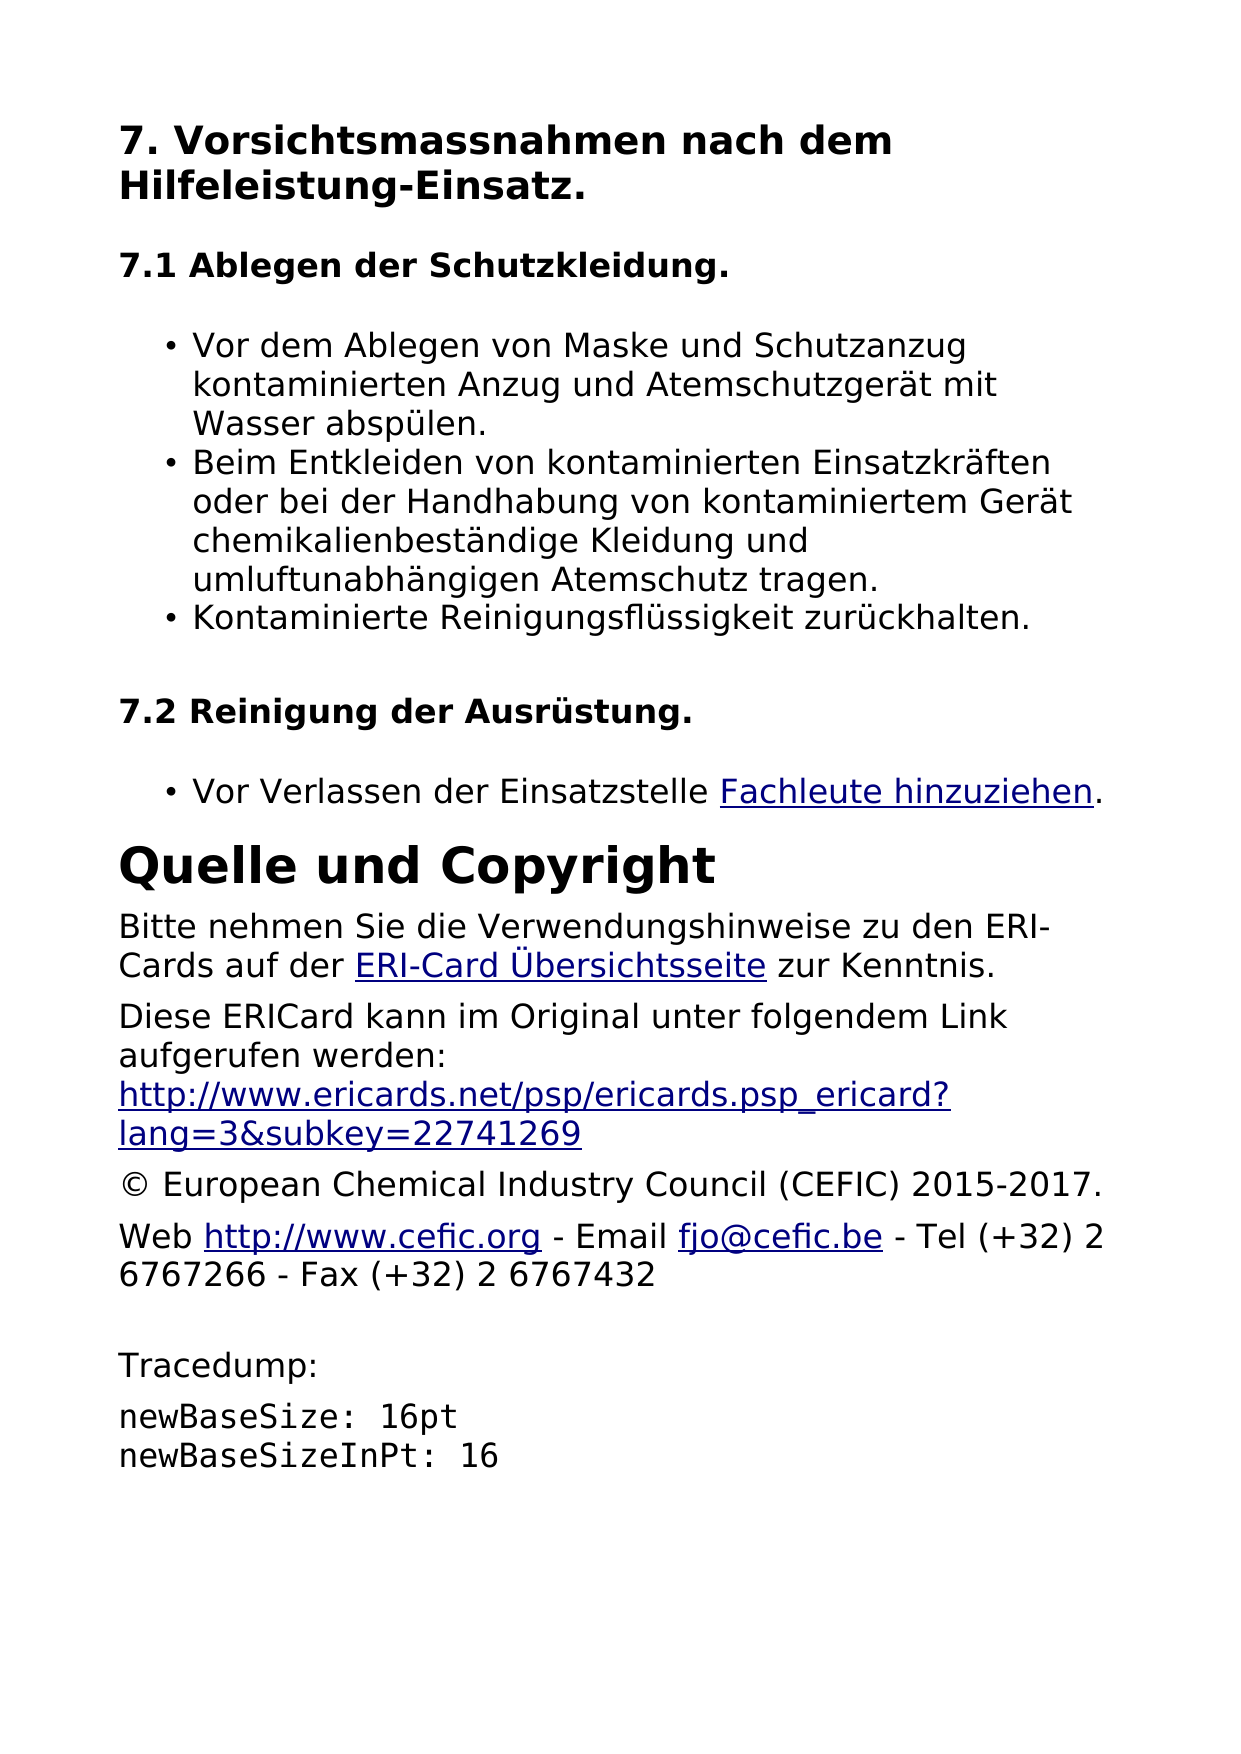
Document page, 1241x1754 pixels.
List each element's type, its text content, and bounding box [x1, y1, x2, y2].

list Kontaminierte Reinigungsflüssigkeit zurückhalten. [177, 599, 1122, 638]
list Vor Verlassen der Einsatzstelle Fachleute hinzuziehen. [177, 773, 1122, 812]
subtitle Quelle und Copyright [118, 837, 1122, 895]
list Beim Entkleiden von kontaminierten Einsatzkräften oder bei der Handhabung von kontaminiertem Gerät chemikalienbeständige Kleidung und umluftunabhängigen Atemschutz tragen. [177, 443, 1122, 599]
text Bitte nehmen Sie die Verwendungshinweise zu den ERI-Cards auf der ERI-Card Übersichtsseite zur Kenntnis. [118, 908, 1122, 985]
text Diese ERICard kann im Original unter folgendem Link aufgerufen werden: http://www.ericards.net/psp/ericards.psp_ericard?lang=3&subkey=22741269 [118, 998, 1122, 1153]
text Web http://www.cefic.org - Email fjo@cefic.be - Tel (+32) 2 6767266 - Fax (+32) 2 6767432 [118, 1217, 1122, 1295]
text Tracedump: [118, 1307, 1122, 1385]
subtitle 7.1 Ablegen der Schutzkleidung. [118, 246, 1122, 285]
subtitle 7.2 Reinigung der Ausrüstung. [118, 692, 1122, 731]
text newBaseSize: 16pt newBaseSizeInPt: 16 [118, 1397, 1122, 1475]
subtitle 7. Vorsichtsmassnahmen nach dem Hilfeleistung-Einsatz. [118, 118, 1122, 208]
list Vor dem Ablegen von Maske und Schutzanzug kontaminierten Anzug und Atemschutzgerät mit Wasser abspülen. [177, 327, 1122, 443]
text © European Chemical Industry Council (CEFIC) 2015-2017. [118, 1166, 1122, 1204]
